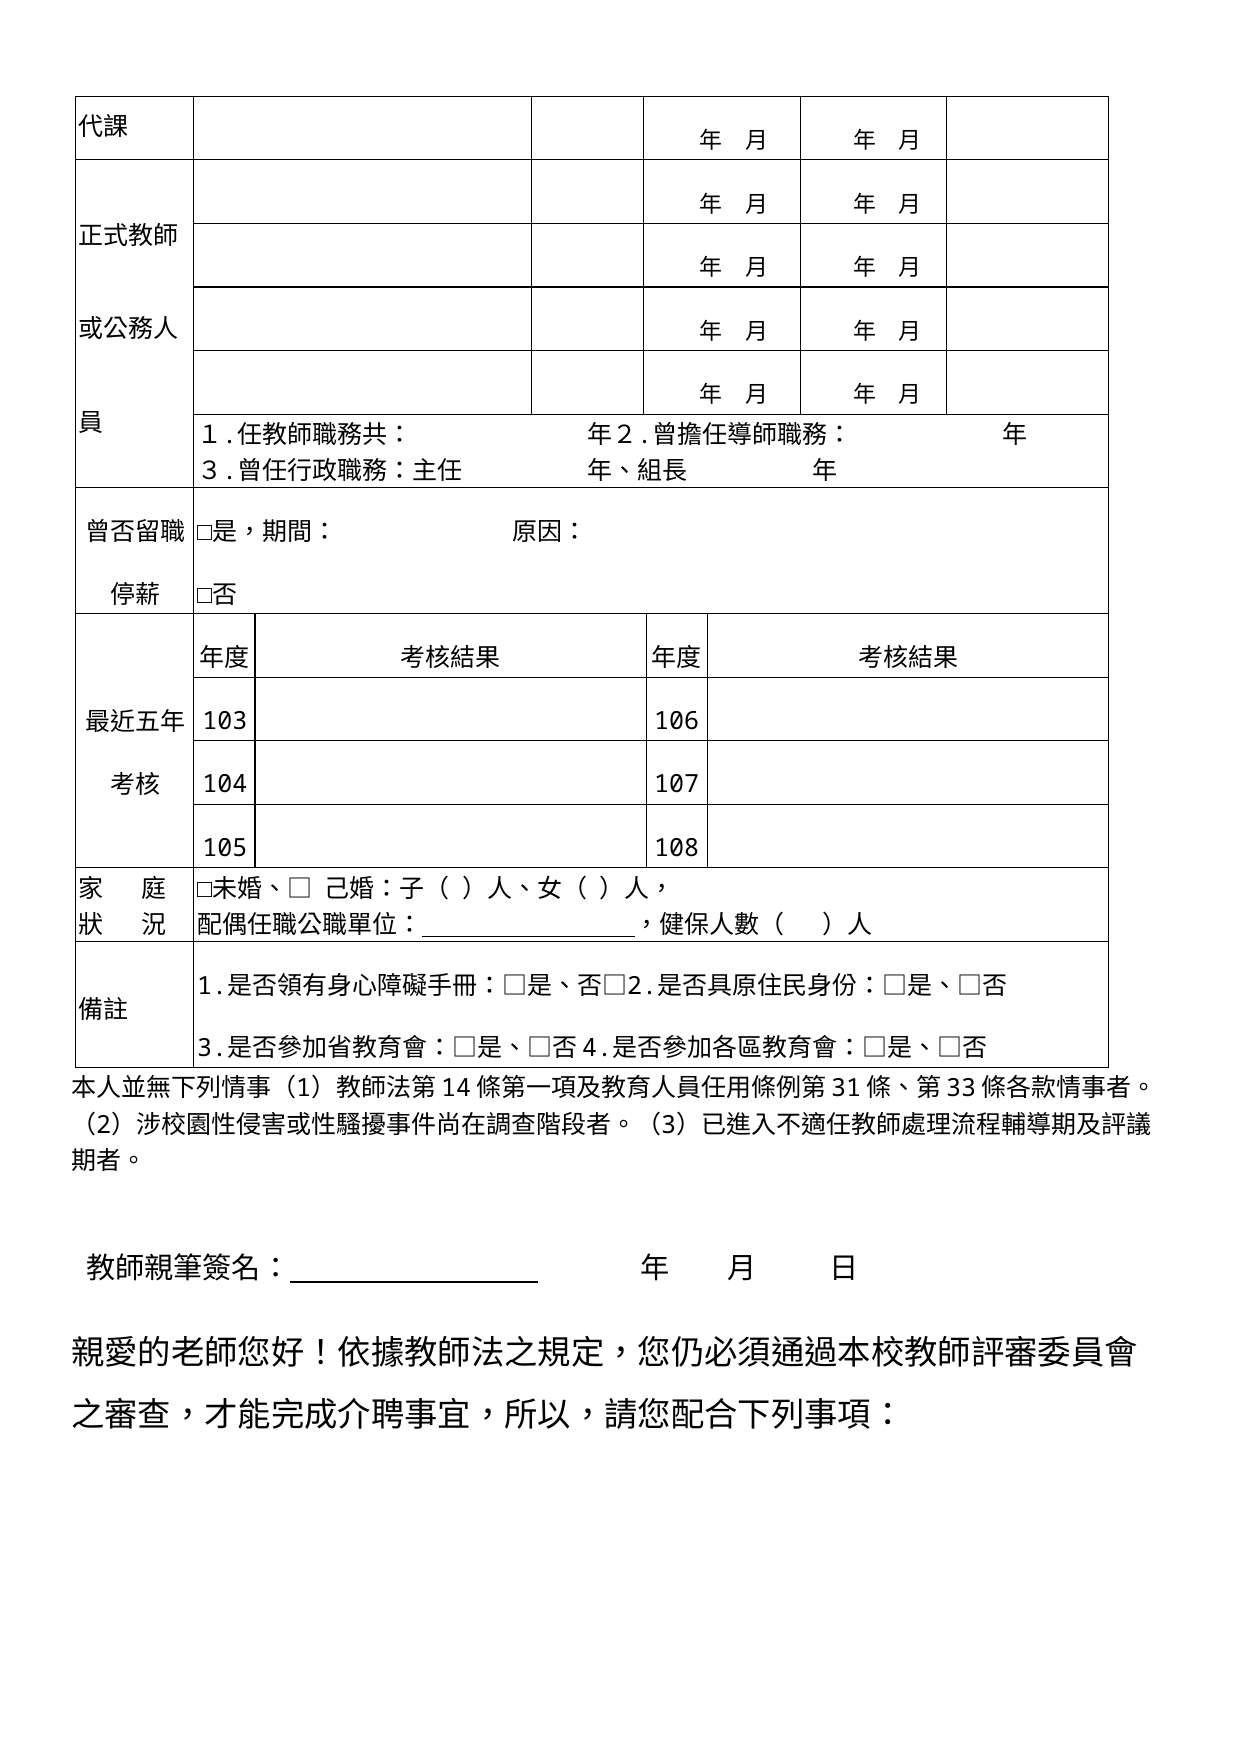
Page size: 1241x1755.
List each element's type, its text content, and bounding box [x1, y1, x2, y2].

table_cell [532, 224, 643, 286]
table_cell 年 月 [801, 160, 946, 223]
table_cell [532, 160, 643, 223]
table_cell [194, 351, 531, 413]
table_cell [532, 351, 643, 413]
table_cell [256, 805, 646, 867]
table_cell [194, 160, 531, 223]
table_cell １.任教師職務共： 年２.曾擔任導師職務： 年 ３.曾任行政職務：主任 年、組長 年 [194, 415, 1108, 487]
table_cell □未婚、□ 己婚：子（ ）人、女（ ）人， 配偶任職公職單位： ，健保人數（ ）人 [194, 868, 1108, 941]
table_cell 考核結果 [256, 614, 646, 677]
table_cell [256, 678, 646, 740]
table_cell [194, 97, 531, 159]
table_cell 108 [647, 805, 707, 867]
table_cell 106 [647, 678, 707, 740]
table_cell 年 月 [644, 351, 800, 413]
table_cell 正式教師或公務人員 [76, 160, 193, 487]
table_cell 年 月 [801, 351, 946, 413]
table_cell 105 [194, 805, 254, 867]
table_cell [532, 97, 643, 159]
table_cell [708, 741, 1108, 804]
table_cell 考核結果 [708, 614, 1108, 677]
table_cell 年 月 [801, 97, 946, 159]
table_cell [532, 288, 643, 350]
table_cell [947, 160, 1108, 223]
table_cell □是，期間： 原因： □否 [194, 488, 1108, 613]
table_cell [947, 351, 1108, 413]
table_cell 年 月 [801, 288, 946, 350]
table_cell [194, 224, 531, 286]
table_cell [947, 224, 1108, 286]
table_cell [708, 805, 1108, 867]
table_cell 備註 [76, 942, 193, 1067]
table_cell [194, 288, 531, 350]
table_cell 曾否留職停薪 [76, 488, 193, 613]
table_cell 1.是否領有身心障礙手冊：□是、否□2.是否具原住民身份：□是、□否 3.是否參加省教育會：□是、□否4.是否參加各區教育會：□是、□否 [194, 942, 1108, 1067]
table_cell [256, 741, 646, 804]
table_cell 年 月 [644, 288, 800, 350]
table_cell 104 [194, 741, 254, 804]
table_cell 最近五年考核 [76, 614, 193, 867]
table_cell 年度 [647, 614, 707, 677]
text 教師親筆簽名： 年 月 日 [71, 1245, 1169, 1287]
table_cell [708, 678, 1108, 740]
table_cell 年 月 [801, 224, 946, 286]
table_cell 103 [194, 678, 254, 740]
table_cell 年 月 [644, 160, 800, 223]
table_cell 年 月 [644, 97, 800, 159]
text 親愛的老師您好！依據教師法之規定，您仍必須通過本校教師評審委員會之審查，才能完成介聘事宜，所以，請您配合下列事項： [71, 1308, 1169, 1433]
table_cell 107 [647, 741, 707, 804]
table_cell [947, 97, 1108, 159]
table_cell 家 庭 狀 況 [76, 868, 193, 941]
table_cell 年 月 [644, 224, 800, 286]
text 本人並無下列情事（1）教師法第14條第一項及教育人員任用條例第31條、第33條各款情事者。（2）涉校園性侵害或性騷擾事件尚在調查階段者。（3）已進入不適任教師處理流程輔導期及評議期者。 [71, 1068, 1169, 1177]
table_cell 代課 [76, 97, 193, 159]
table_cell [947, 288, 1108, 350]
table_cell 年度 [194, 614, 254, 677]
